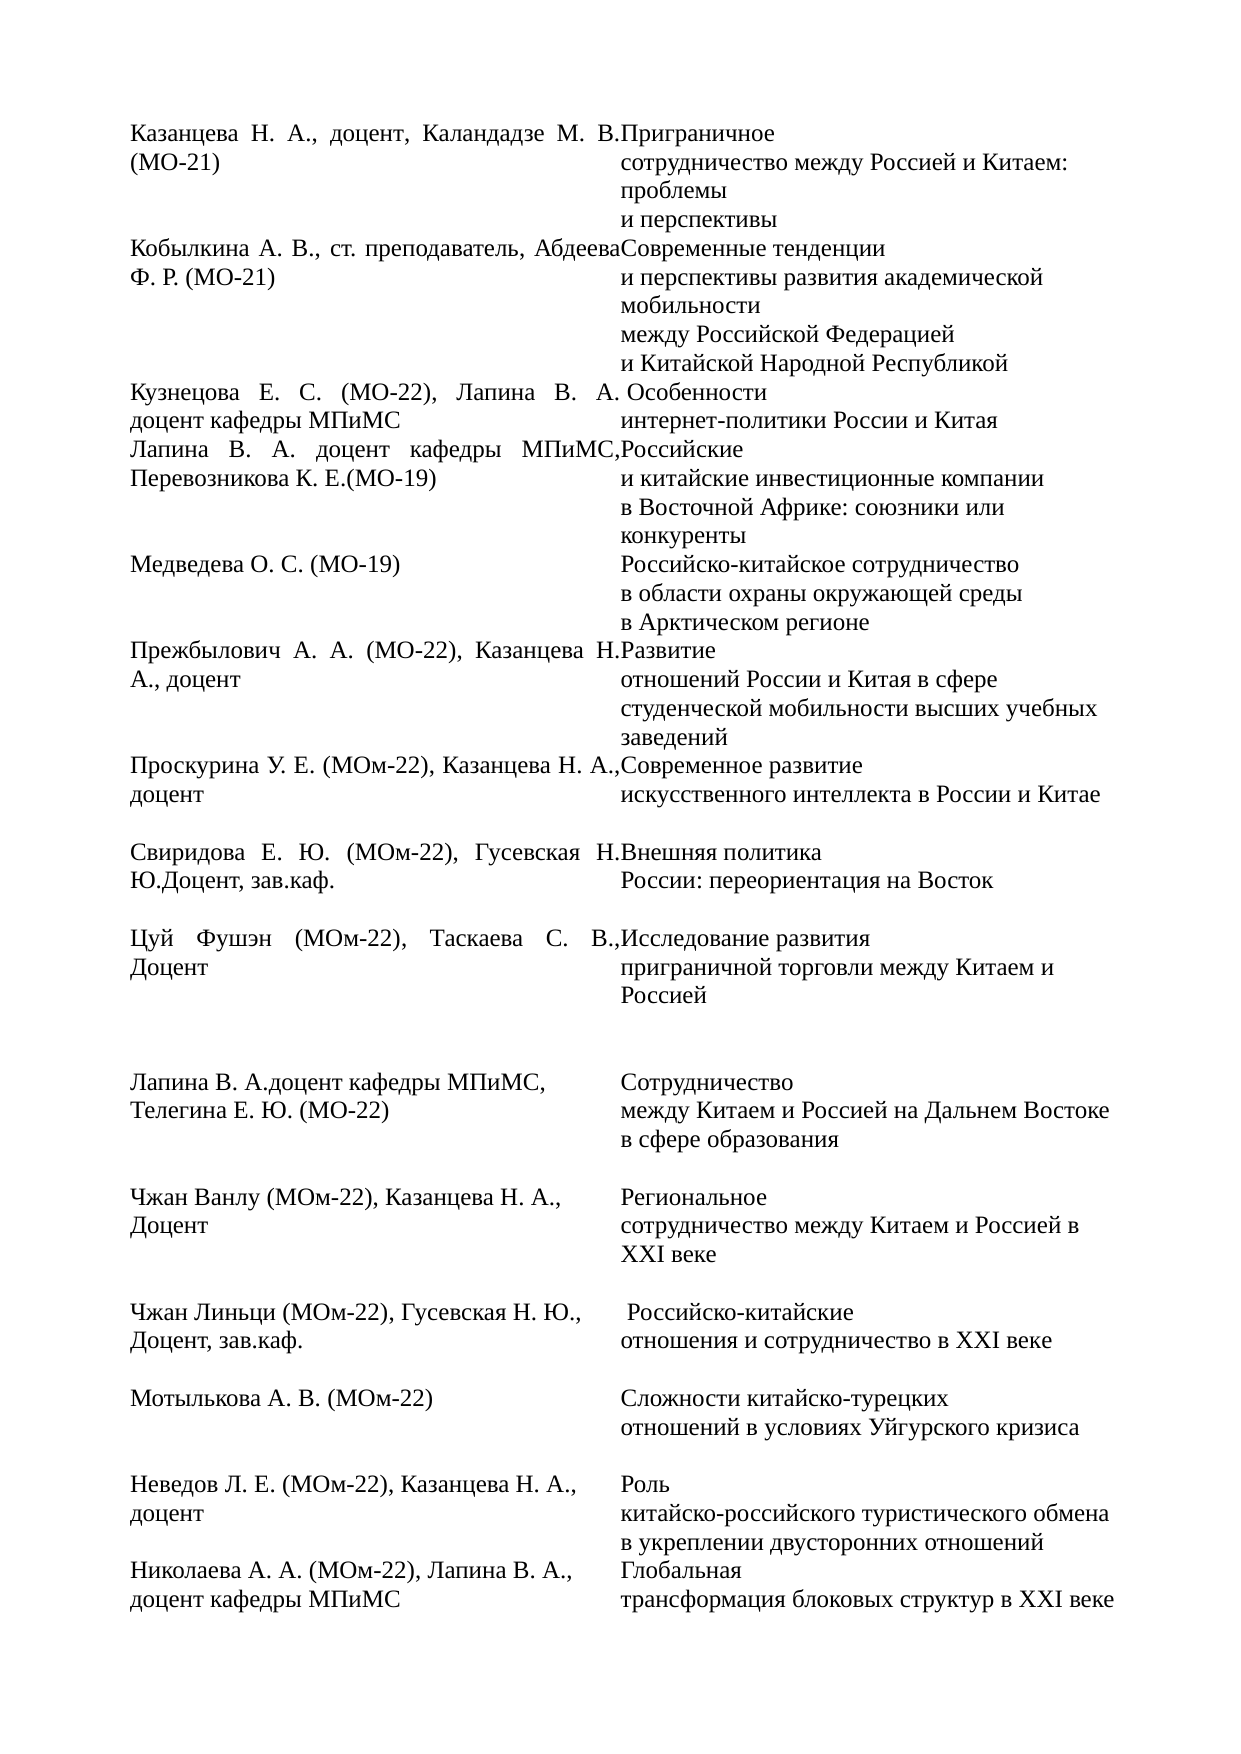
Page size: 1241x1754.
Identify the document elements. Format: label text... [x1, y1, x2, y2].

table_cell Цуй Фушэн (МОм-22), Таскаева С. В., Доцент [130, 923, 620, 1067]
table_cell Роль китайско-российского туристического обмена в укреплении двусторонних отношений [620, 1469, 1123, 1556]
table_cell Особенности интернет-политики России и Китая [620, 377, 1123, 434]
table_cell Прежбылович А. А. (МО-22), Казанцева Н. А., доцент [130, 636, 620, 751]
table_cell Николаева А. А. (МОм-22), Лапина В. А., доцент кафедры МПиМС [130, 1556, 620, 1613]
table_cell Чжан Линьци (МОм-22), Гусевская Н. Ю., Доцент, зав.каф. [130, 1297, 620, 1383]
table_cell Неведов Л. Е. (МОм-22), Казанцева Н. А., доцент [130, 1469, 620, 1556]
table_cell Приграничное сотрудничество между Россией и Китаем: проблемы и перспективы [620, 118, 1123, 233]
table_cell Развитие отношений России и Китая в сфере студенческой мобильности высших учебных заведений [620, 636, 1123, 751]
table_cell Чжан Ванлу (МОм-22), Казанцева Н. А., Доцент [130, 1182, 620, 1297]
table_cell Сложности китайско-турецких отношений в условиях Уйгурского кризиса [620, 1383, 1123, 1469]
table_cell Проскурина У. Е. (МОм-22), Казанцева Н. А., доцент [130, 751, 620, 837]
table_cell Региональное сотрудничество между Китаем и Россией в XXI веке [620, 1182, 1123, 1297]
table_cell Современное развитие искусственного интеллекта в России и Китае [620, 751, 1123, 837]
table_cell Медведева О. С. (МО-19) [130, 549, 620, 636]
table_cell Исследование развития приграничной торговли между Китаем и Россией [620, 923, 1123, 1067]
table_cell Кобылкина А. В., ст. преподаватель, Абдеева Ф. Р. (МО-21) [130, 233, 620, 377]
table_cell Кузнецова Е. С. (МО-22), Лапина В. А. доцент кафедры МПиМС [130, 377, 620, 434]
table_cell Российские и китайские инвестиционные компании в Восточной Африке: союзники или конкуренты [620, 434, 1123, 549]
table_cell Российско-китайское сотрудничество в области охраны окружающей среды в Арктическом регионе [620, 549, 1123, 636]
table_cell Казанцева Н. А., доцент, Каландадзе М. В. (МО-21) [130, 118, 620, 233]
table_cell Российско-китайские отношения и сотрудничество в XXI веке [620, 1297, 1123, 1383]
table_cell Лапина В. А. доцент кафедры МПиМС, Перевозникова К. Е.(МО-19) [130, 434, 620, 549]
table_cell Сотрудничество между Китаем и Россией на Дальнем Востоке в сфере образования [620, 1067, 1123, 1182]
table_cell Лапина В. А.доцент кафедры МПиМС, Телегина Е. Ю. (МО-22) [130, 1067, 620, 1182]
table_cell Внешняя политика России: переориентация на Восток [620, 837, 1123, 923]
table_cell Мотылькова А. В. (МОм-22) [130, 1383, 620, 1469]
table_cell Глобальная трансформация блоковых структур в ХХI веке [620, 1556, 1123, 1613]
table_cell Свиридова Е. Ю. (МОм-22), Гусевская Н. Ю.Доцент, зав.каф. [130, 837, 620, 923]
table_cell Современные тенденции и перспективы развития академической мобильности между Российской Федерацией и Китайской Народной Республикой [620, 233, 1123, 377]
